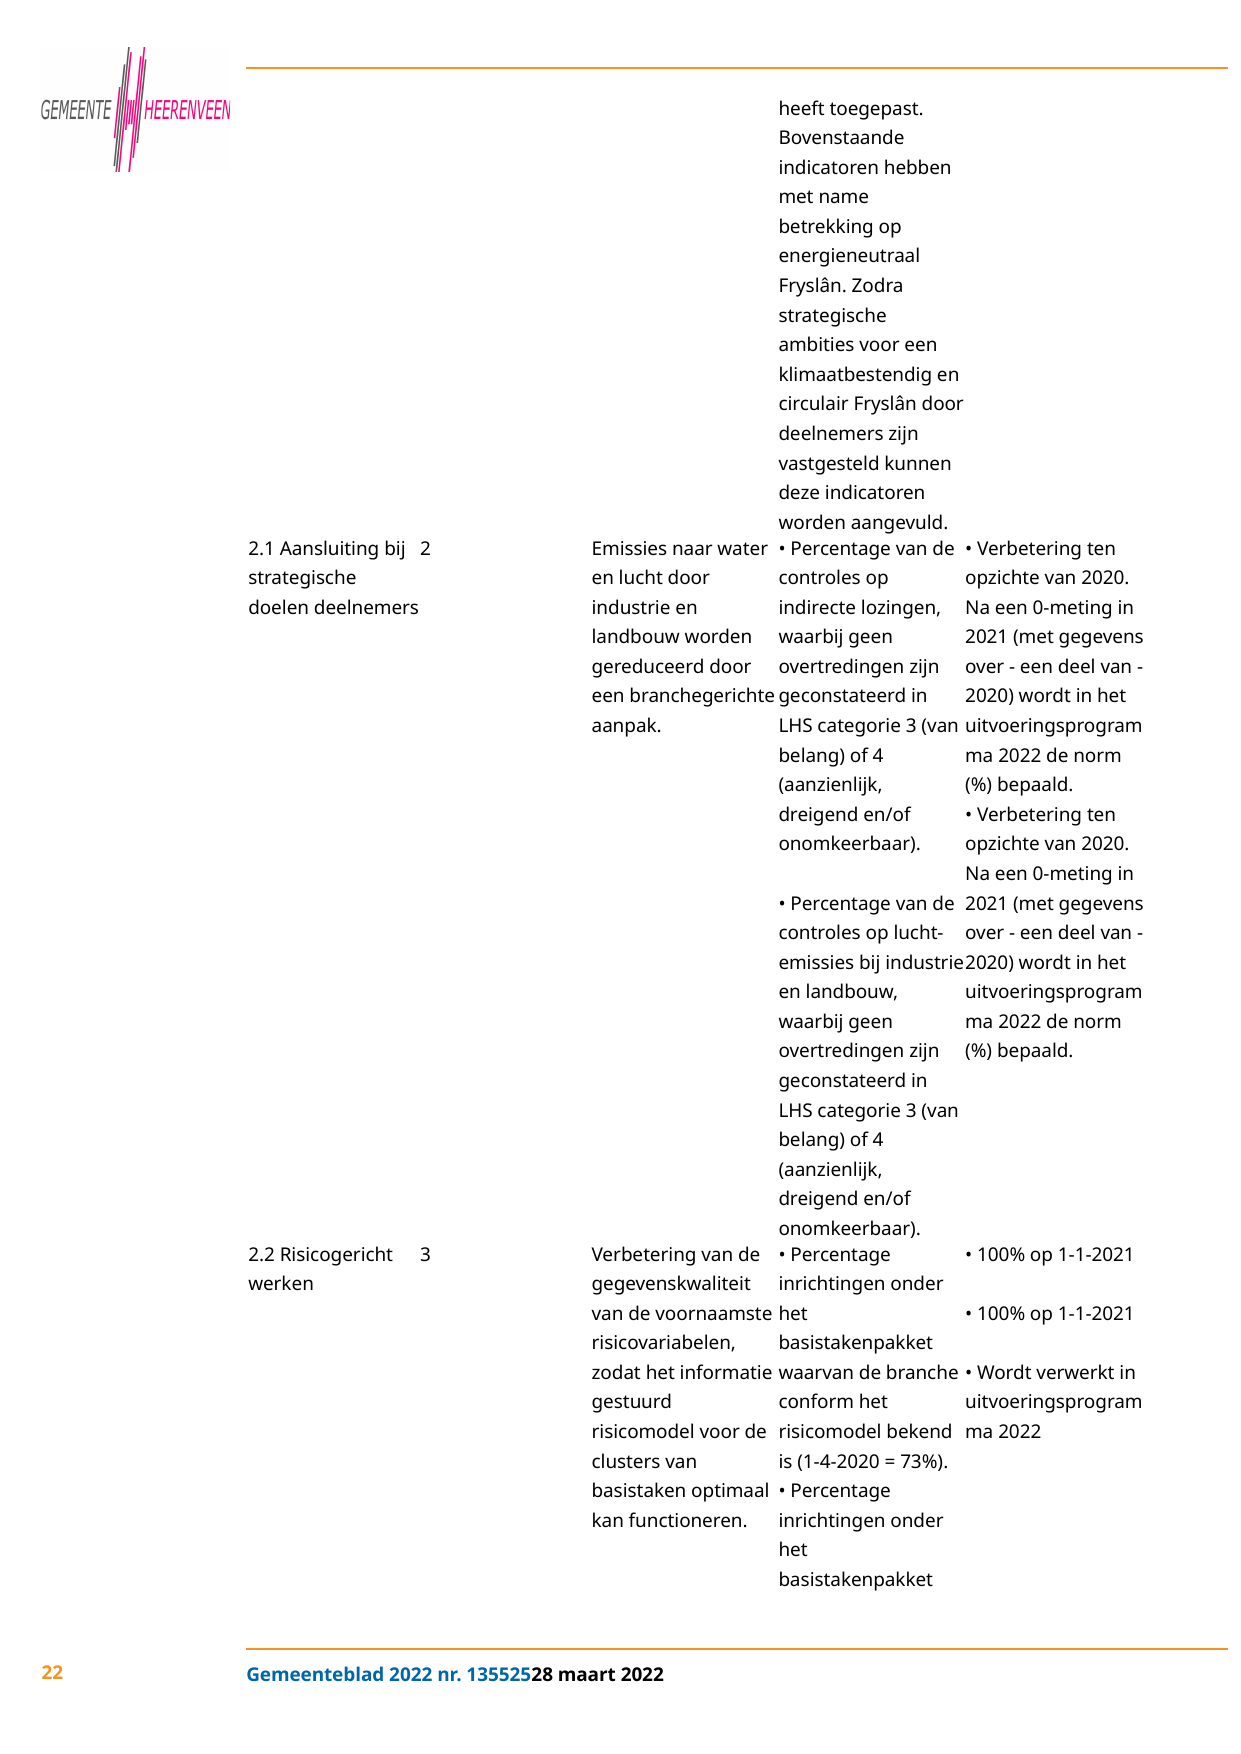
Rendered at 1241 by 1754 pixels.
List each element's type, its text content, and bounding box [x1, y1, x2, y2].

table_cell 2 [420, 535, 591, 1241]
table_cell [420, 95, 591, 535]
table_cell heeft toegepast. Bovenstaande indicatoren hebben met name betrekking op energieneutraal Fryslân. Zodra strategische ambities voor een klimaatbestendig en circulair Fryslân door deelnemers zijn vastgesteld kunnen deze indicatoren worden aangevuld. [778, 95, 965, 535]
table_cell • Percentage inrichtingen onder het basistakenpakket waarvan de branche conform het risicomodel bekend is (1-4-2020 = 73%). • Percentage inrichtingen onder het basistakenpakket [778, 1241, 965, 1592]
table_cell 2.2 Risicogericht werken [248, 1241, 420, 1592]
table_cell [248, 95, 420, 535]
table_cell • Verbetering ten opzichte van 2020. Na een 0-meting in 2021 (met gegevens over - een deel van - 2020) wordt in het uitvoeringsprogramma 2022 de norm (%) bepaald. • Verbetering ten opzichte van 2020. Na een 0-meting in 2021 (met gegevens over - een deel van - 2020) wordt in het uitvoeringsprogramma 2022 de norm (%) bepaald. [965, 535, 1152, 1241]
table_cell [591, 95, 778, 535]
table_cell [965, 95, 1152, 535]
table_cell • Percentage van de controles op indirecte lozingen, waarbij geen overtredingen zijn geconstateerd in LHS categorie 3 (van belang) of 4 (aanzienlijk, dreigend en/of onomkeerbaar). • Percentage van de controles op lucht-emissies bij industrie en landbouw, waarbij geen overtredingen zijn geconstateerd in LHS categorie 3 (van belang) of 4 (aanzienlijk, dreigend en/of onomkeerbaar). [778, 535, 965, 1241]
table_cell 3 [420, 1241, 591, 1592]
table_cell Verbetering van de gegevenskwaliteit van de voornaamste risicovariabelen, zodat het informatie gestuurd risicomodel voor de clusters van basistaken optimaal kan functioneren. [591, 1241, 778, 1592]
picture [41, 47, 231, 172]
table_cell 2.1 Aansluiting bij strategische doelen deelnemers [248, 535, 420, 1241]
table_cell • 100% op 1-1-2021 • 100% op 1-1-2021 • Wordt verwerkt in uitvoeringsprogramma 2022 [965, 1241, 1152, 1592]
table_cell Emissies naar water en lucht door industrie en landbouw worden gereduceerd door een branchegerichte aanpak. [591, 535, 778, 1241]
